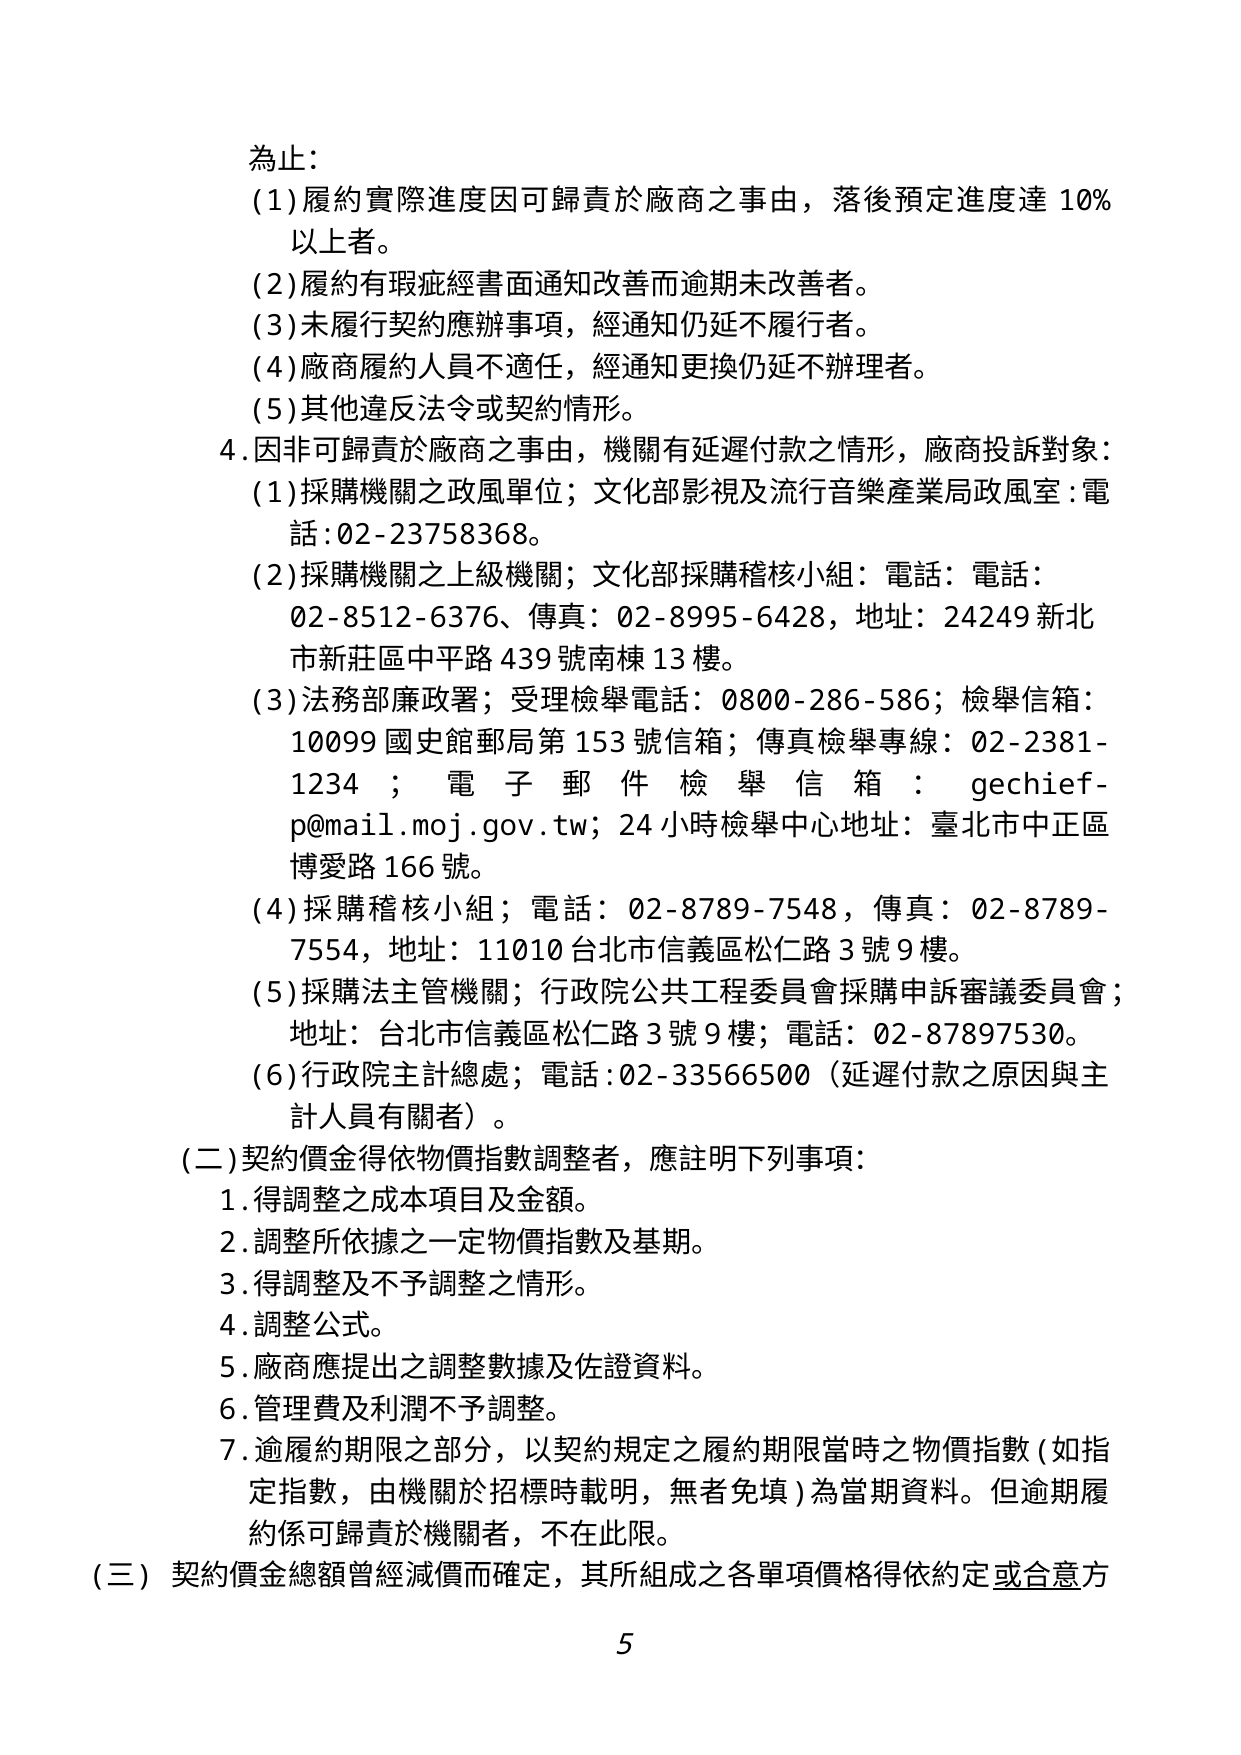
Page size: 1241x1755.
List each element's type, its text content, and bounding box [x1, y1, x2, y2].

text (1)採購機關之政風單位；文化部影視及流行音樂產業局政風室:電話:02-23758368。 [248, 469, 1110, 552]
text 3.得調整及不予調整之情形。 [218, 1261, 1110, 1302]
text (5)採購法主管機關；行政院公共工程委員會採購申訴審議委員會；地址：台北市信義區松仁路3號9樓；電話：02-87897530。 [248, 969, 1110, 1052]
text 4.調整公式。 [218, 1302, 1110, 1344]
text (2)履約有瑕疵經書面通知改善而逾期未改善者。 [248, 261, 1110, 302]
text 6.管理費及利潤不予調整。 [218, 1386, 1110, 1427]
text (5)其他違反法令或契約情形。 [248, 386, 1110, 427]
text (4)廠商履約人員不適任，經通知更換仍延不辦理者。 [248, 344, 1110, 386]
text (三) 契約價金總額曾經減價而確定，其所組成之各單項價格得依約定或合意方 [71, 1552, 1110, 1594]
text (1)履約實際進度因可歸責於廠商之事由，落後預定進度達10% 以上者。 [248, 177, 1110, 261]
text 4.因非可歸責於廠商之事由，機關有延遲付款之情形，廠商投訴對象： [218, 427, 1110, 469]
text (6)行政院主計總處；電話:02-33566500（延遲付款之原因與主計人員有關者）。 [248, 1052, 1110, 1136]
text (二)契約價金得依物價指數調整者，應註明下列事項： [159, 1136, 1110, 1177]
text 7.逾履約期限之部分，以契約規定之履約期限當時之物價指數(如指定指數，由機關於招標時載明，無者免填)為當期資料。但逾期履約係可歸責於機關者，不在此限。 [218, 1427, 1110, 1552]
text 為止： [218, 136, 1110, 177]
text (2)採購機關之上級機關；文化部採購稽核小組：電話：電話：02-8512-6376、傳真：02-8995-6428，地址：24249新北市新莊區中平路439號南棟13樓。 [248, 552, 1110, 677]
text (3)未履行契約應辦事項，經通知仍延不履行者。 [248, 302, 1110, 344]
text 2.調整所依據之一定物價指數及基期。 [218, 1219, 1110, 1261]
text (3)法務部廉政署；受理檢舉電話：0800-286-586；檢舉信箱：10099國史館郵局第153號信箱；傳真檢舉專線：02-2381-1234；電子郵件檢舉信箱：gechief-p@mail.moj.gov.tw；24小時檢舉中心地址：臺北市中正區博愛路166號。 [248, 677, 1110, 886]
text 5.廠商應提出之調整數據及佐證資料。 [218, 1344, 1110, 1386]
text 1.得調整之成本項目及金額。 [218, 1177, 1110, 1219]
text (4)採購稽核小組；電話：02-8789-7548，傳真：02-8789-7554，地址：11010台北市信義區松仁路3號9樓。 [248, 886, 1110, 969]
